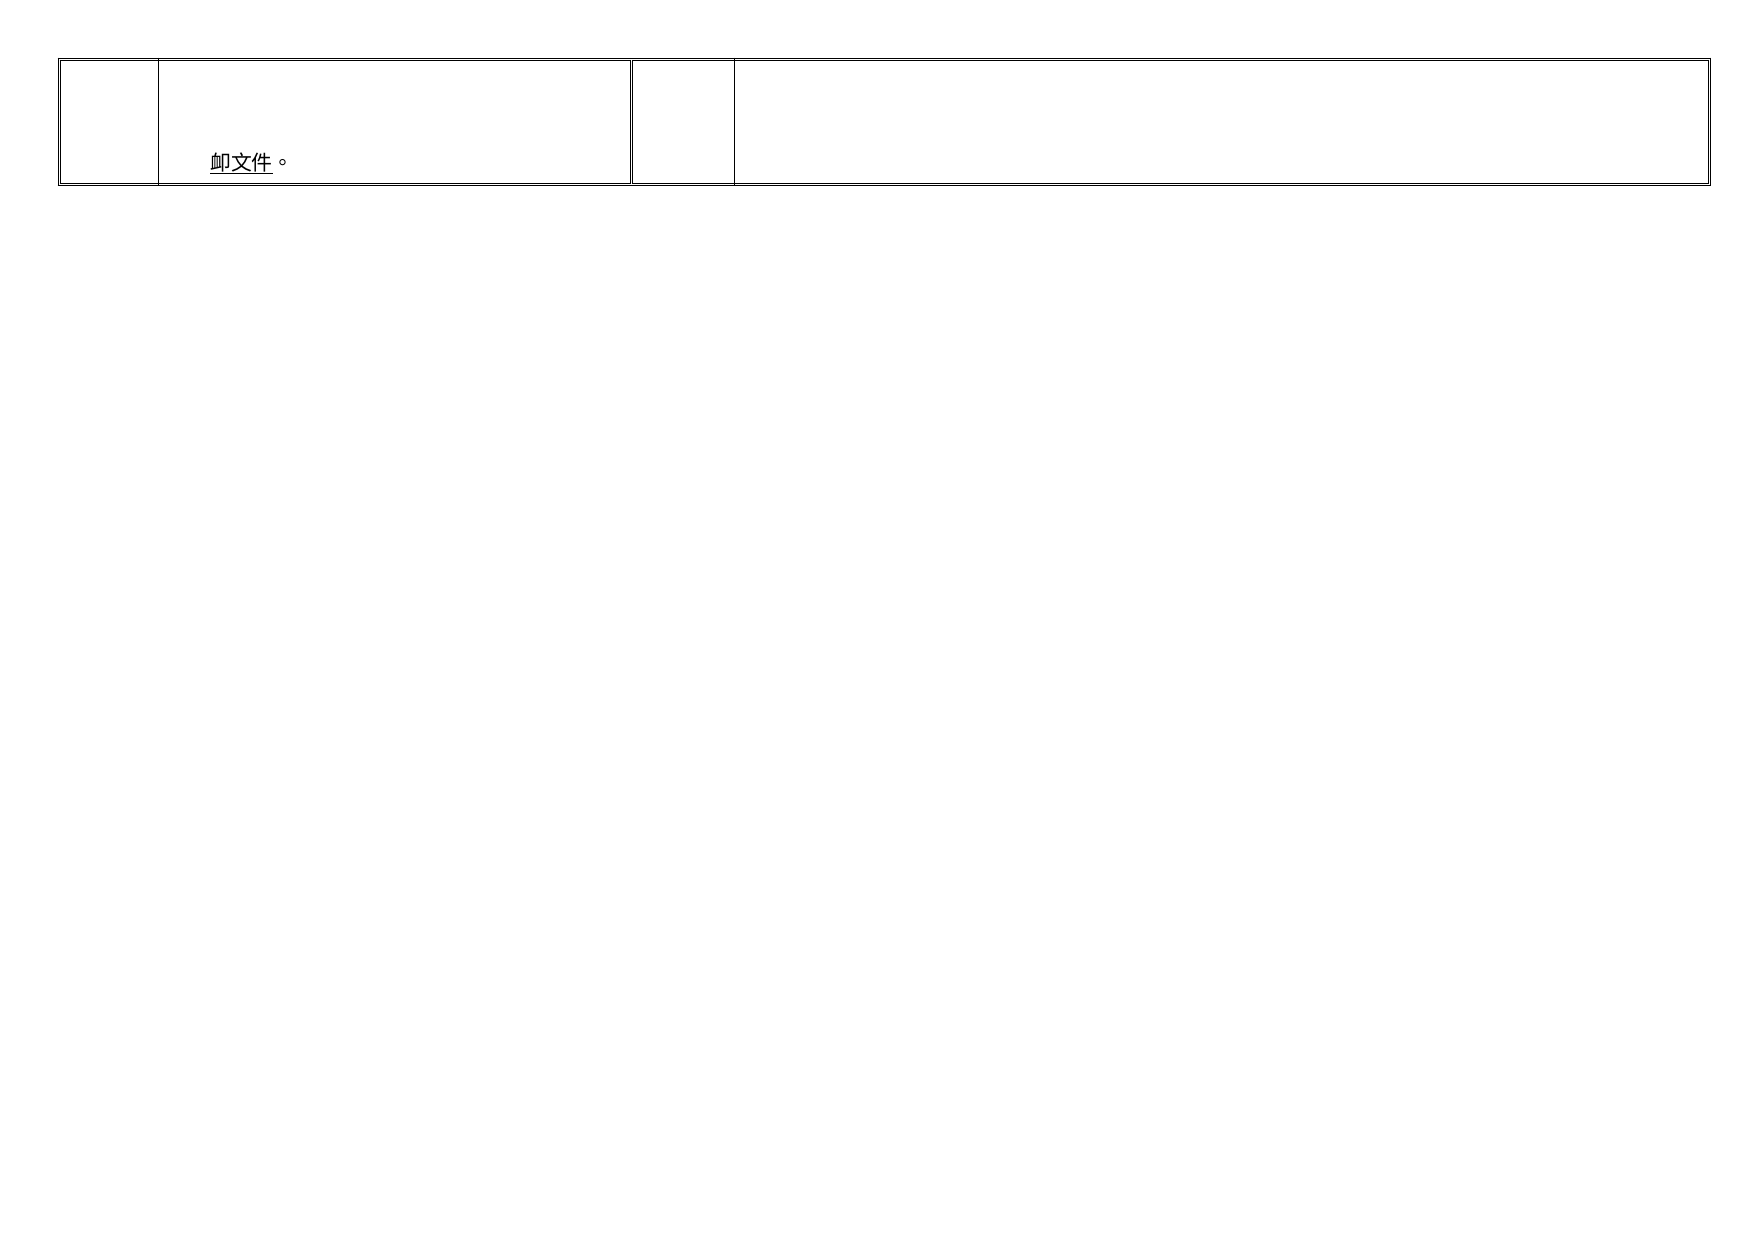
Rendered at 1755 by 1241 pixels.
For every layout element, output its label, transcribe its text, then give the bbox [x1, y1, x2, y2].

table_cell [633, 61, 734, 183]
table_cell [61, 61, 158, 183]
table_cell 卹文件。 [159, 61, 630, 183]
table_cell [735, 61, 1708, 183]
